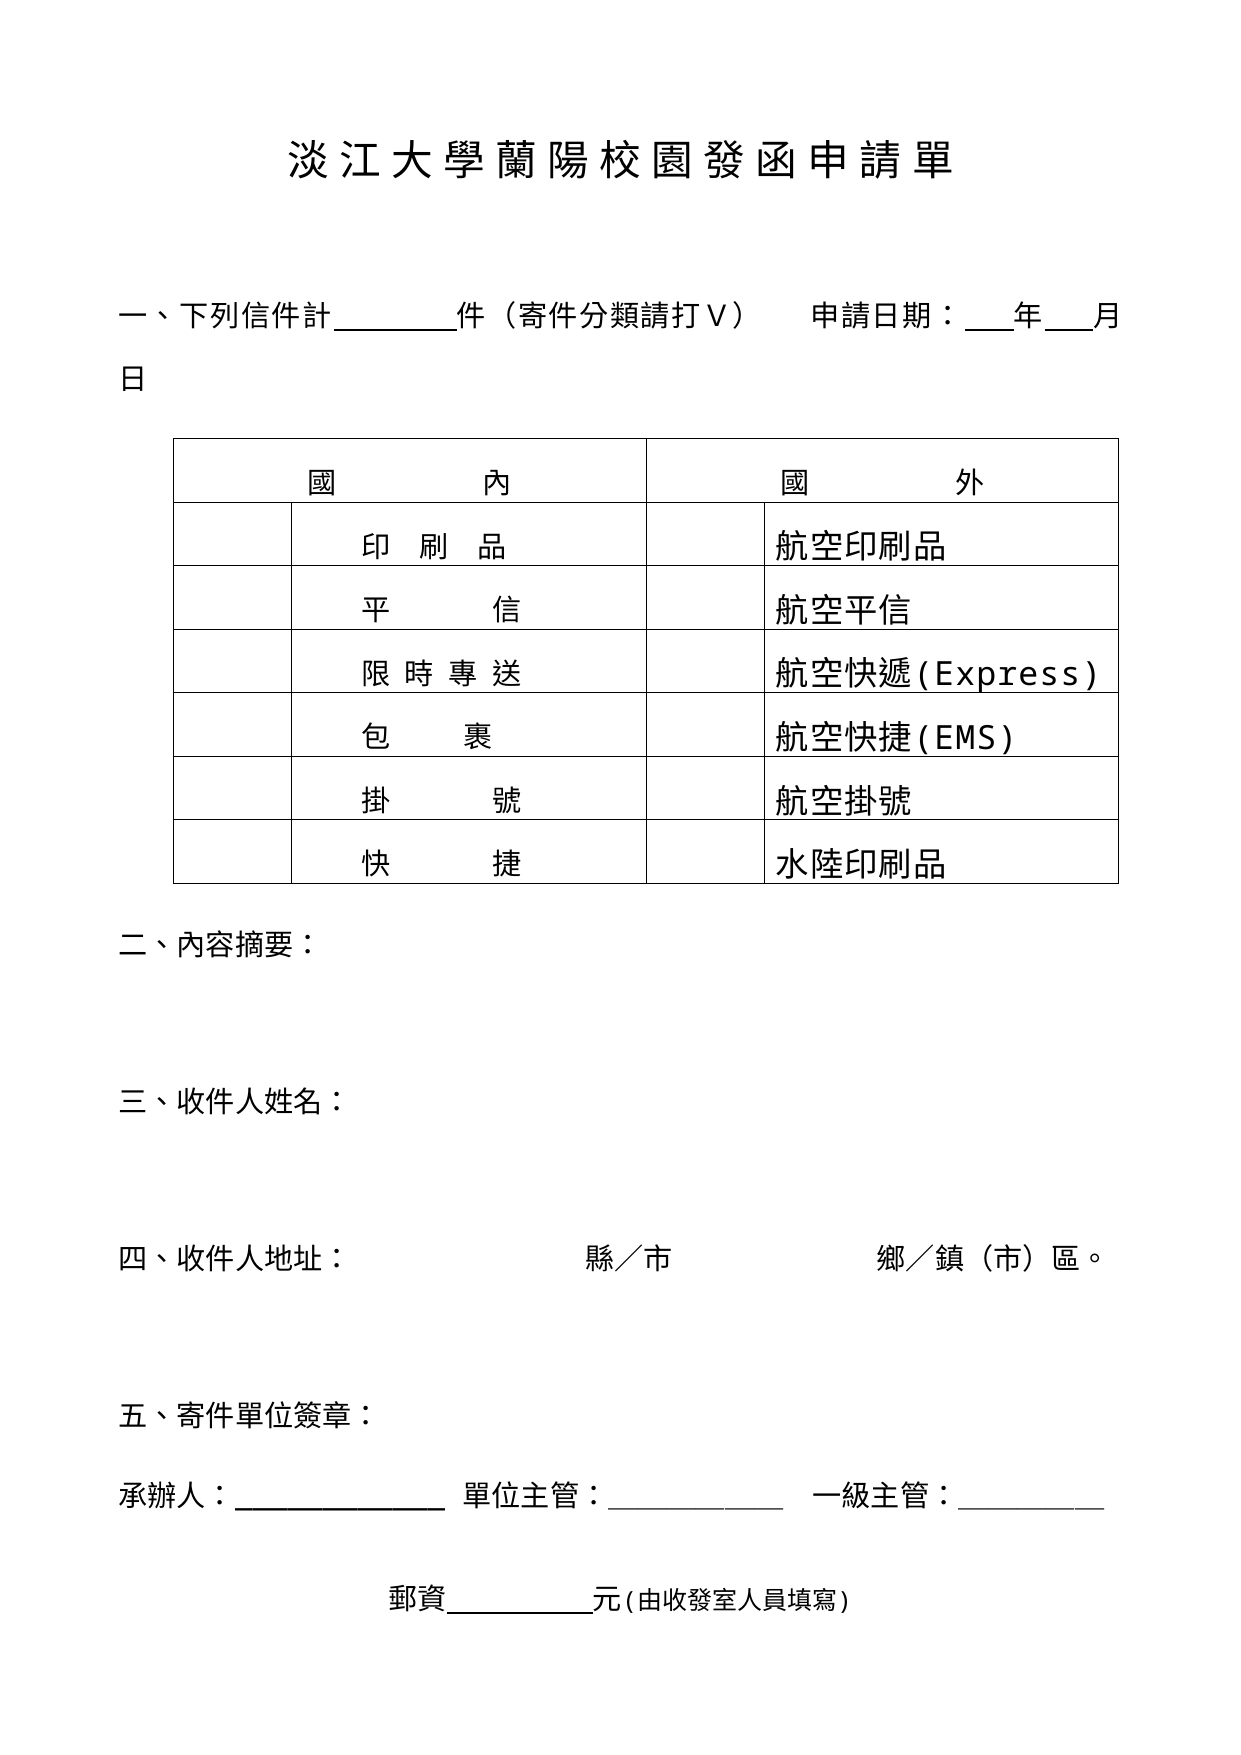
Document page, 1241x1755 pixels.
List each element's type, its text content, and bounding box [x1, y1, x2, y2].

table_cell 掛 號 [292, 757, 646, 819]
table_cell [647, 566, 764, 629]
table_cell [647, 630, 764, 692]
table_cell 航空平信 [765, 566, 1118, 629]
table_cell 航空印刷品 [765, 503, 1118, 565]
table_cell 航空快捷(EMS) [765, 693, 1118, 756]
table_cell 平 信 [292, 566, 646, 629]
table_cell [174, 630, 291, 692]
table_cell 印 刷 品 [292, 503, 646, 565]
table_cell [647, 503, 764, 565]
table_cell [174, 566, 291, 629]
table_cell 快 捷 [292, 820, 646, 883]
table_cell 包 裹 [292, 693, 646, 756]
table_cell [174, 503, 291, 565]
table_cell 航空掛號 [765, 757, 1118, 819]
text 二、內容摘要： [118, 921, 1122, 964]
table_cell 水陸印刷品 [765, 820, 1118, 883]
table_cell [174, 693, 291, 756]
table_cell [647, 693, 764, 756]
text 淡江大學蘭陽校園發函申請單 [118, 127, 1122, 187]
text 一、下列信件計 件（寄件分類請打Ｖ） 申請日期： 年 月 日 [118, 292, 1122, 398]
table_cell 限 時 專 送 [292, 630, 646, 692]
table_cell [647, 820, 764, 883]
table_header 國 內 [174, 439, 646, 502]
table_cell [647, 757, 764, 819]
text 三、收件人姓名： [118, 1078, 1122, 1121]
table_cell 航空快遞(Express) [765, 630, 1118, 692]
text 五、寄件單位簽章： [118, 1392, 1122, 1435]
table_cell [174, 820, 291, 883]
table_cell [174, 757, 291, 819]
table_header 國 外 [647, 439, 1118, 502]
text 四、收件人地址： 縣／市 鄉／鎮（市）區。 [118, 1235, 1122, 1278]
text 郵資 元(由收發室人員填寫) [106, 1589, 1135, 1614]
text 承辦人：____________ 單位主管：­­­＿＿＿＿＿＿ 一級主管：＿＿＿＿＿ [118, 1472, 1122, 1514]
